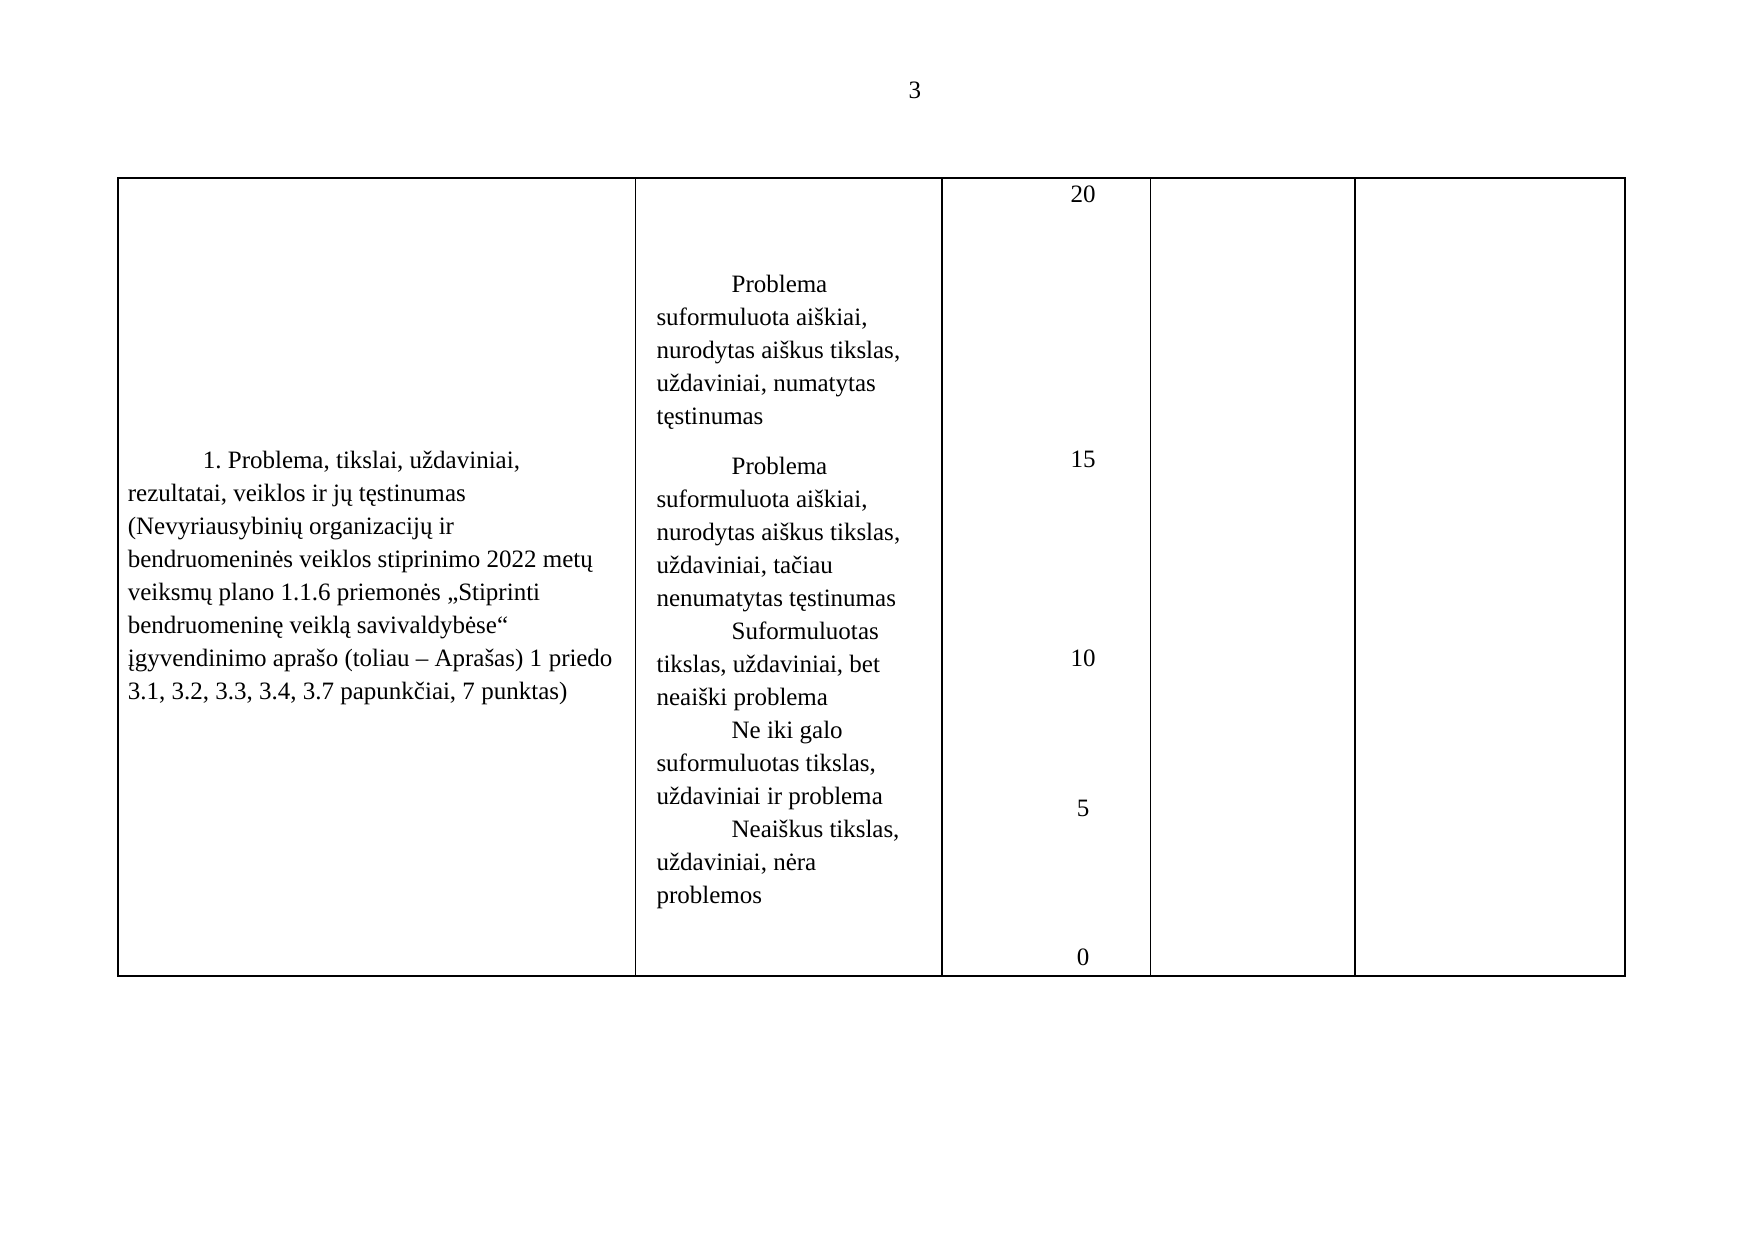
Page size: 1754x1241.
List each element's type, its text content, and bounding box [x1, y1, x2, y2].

table_cell [636, 179, 941, 975]
table_cell Suformuluotas tikslas, uždaviniai, bet neaiški problema [645, 616, 931, 715]
table_cell 20 15 10 5 0 [943, 179, 1150, 975]
table_cell 1. Problema, tikslai, uždaviniai, rezultatai, veiklos ir jų tęstinumas (Nevyriausybinių organizacijų ir bendruomeninės veiklos stiprinimo 2022 metų veiksmų plano 1.1.6 priemonės „Stiprinti bendruomeninę veiklą savivaldybėse“ įgyvendinimo aprašo (toliau – Aprašas) 1 priedo 3.1, 3.2, 3.3, 3.4, 3.7 papunkčiai, 7 punktas) [119, 179, 635, 975]
table_cell Ne iki galo suformuluotas tikslas, uždaviniai ir problema [645, 715, 931, 814]
table_cell Neaiškus tikslas, uždaviniai, nėra problemos [645, 814, 931, 913]
table_header Problema suformuluota aiškiai, nurodytas aiškus tikslas, uždaviniai, numatytas tęstinumas [645, 269, 931, 451]
table_cell Problema suformuluota aiškiai, nurodytas aiškus tikslas, uždaviniai, tačiau nenumatytas tęstinumas [645, 451, 931, 616]
table_cell [1356, 179, 1624, 975]
table_cell [1151, 179, 1354, 975]
